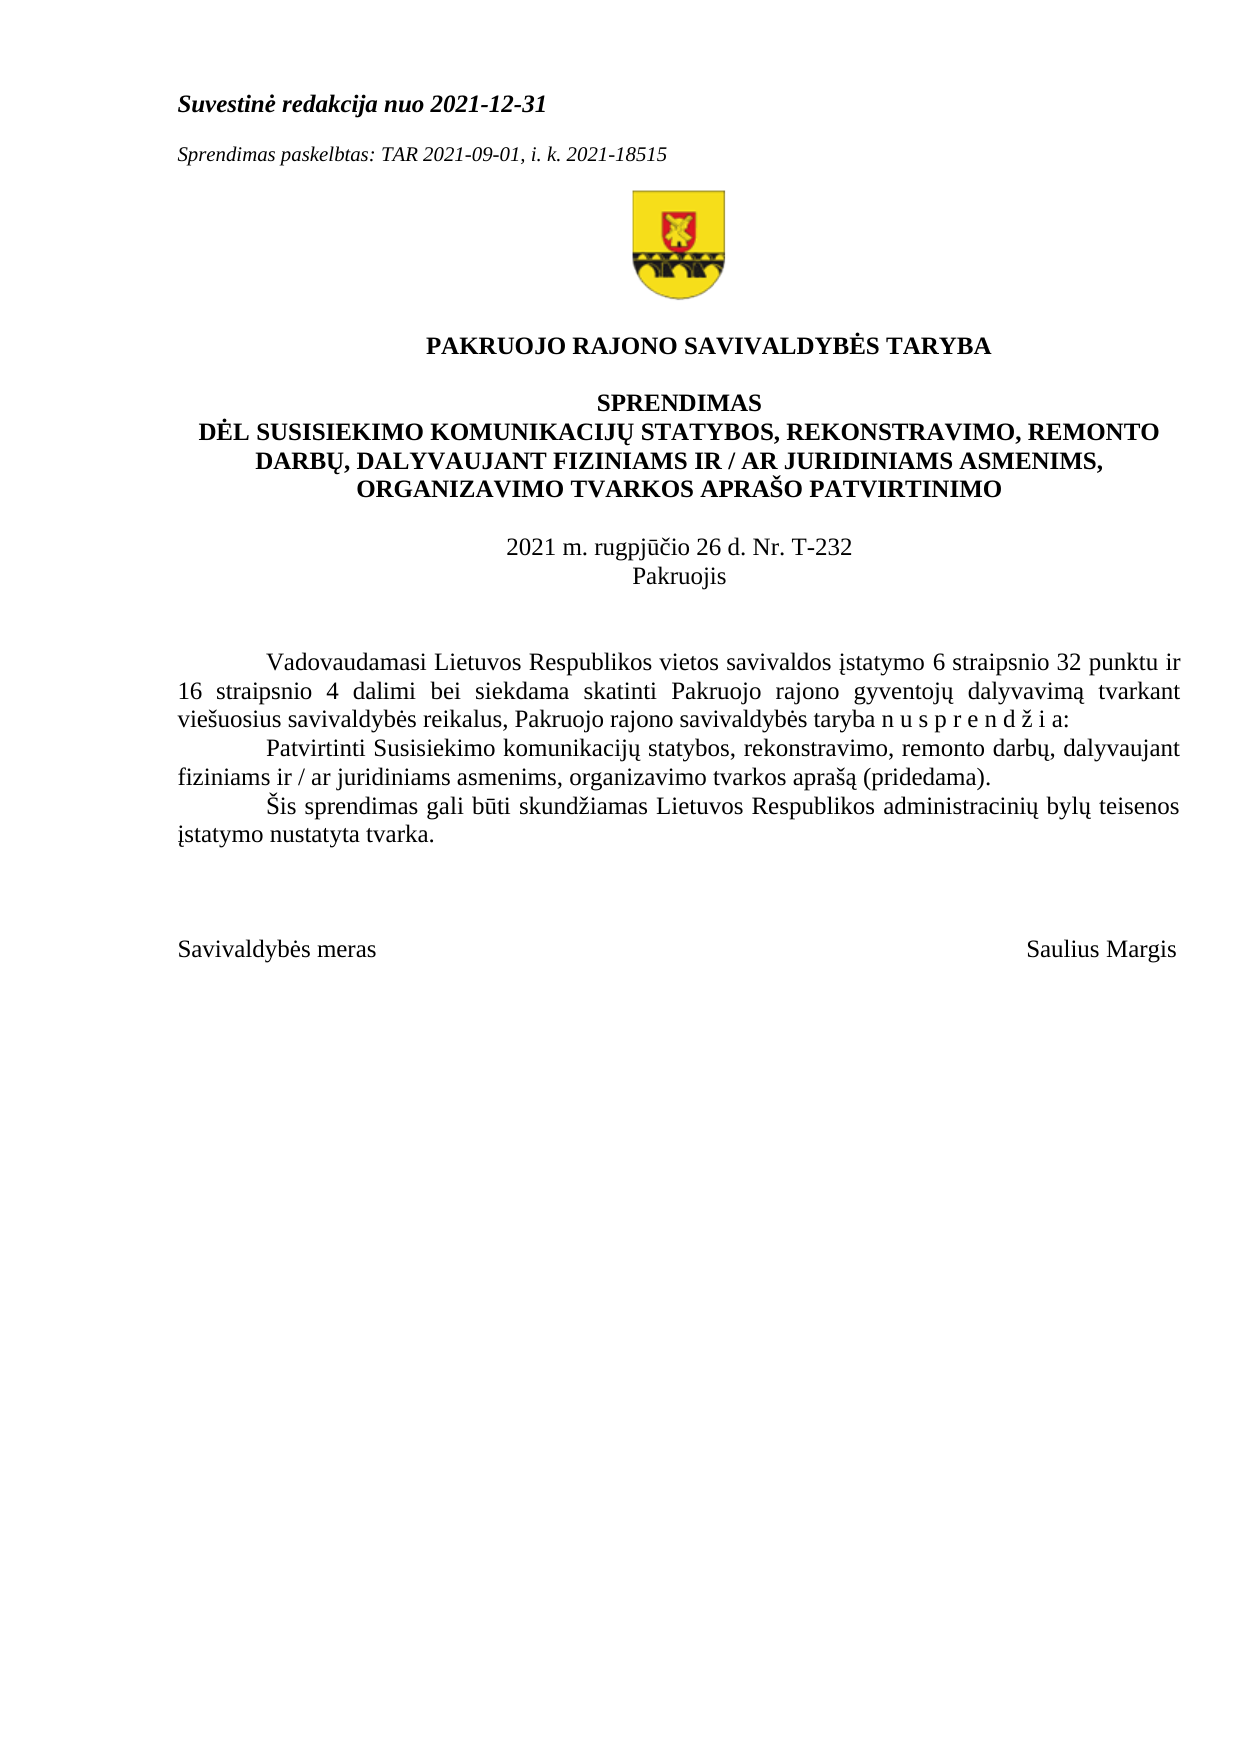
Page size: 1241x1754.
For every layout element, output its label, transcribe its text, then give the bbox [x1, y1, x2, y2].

text Patvirtinti Susisiekimo komunikacijų statybos, rekonstravimo, remonto darbų, dalyvaujant fiziniams ir / ar juridiniams asmenims, organizavimo tvarkos aprašą (pridedama). [177, 733, 1181, 791]
text Šis sprendimas gali būti skundžiamas Lietuvos Respublikos administracinių bylų teisenos įstatymo nustatyta tvarka. [177, 791, 1181, 848]
text DĖL SUSISIEKIMO KOMUNIKACIJŲ STATYBOS, REKONSTRAVIMO, REMONTO DARBŲ, DALYVAUJANT FIZINIAMS IR / AR JURIDINIAMS ASMENIMS, ORGANIZAVIMO TVARKOS APRAŠO PATVIRTINIMO [177, 417, 1181, 503]
text Suvestinė redakcija nuo 2021-12-31 [177, 89, 1181, 117]
text Pakruojis [177, 561, 1181, 589]
text PAKRUOJO RAJONO SAVIVALDYBĖS TARYBA [177, 331, 1181, 359]
text Savivaldybės meras Saulius Margis [177, 934, 1181, 963]
text SPRENDIMAS [177, 388, 1181, 417]
text Sprendimas paskelbtas: TAR 2021-09-01, i. k. 2021-18515 [177, 141, 1181, 166]
text Vadovaudamasi Lietuvos Respublikos vietos savivaldos įstatymo 6 straipsnio 32 punktu ir 16 straipsnio 4 dalimi bei siekdama skatinti Pakruojo rajono gyventojų dalyvavimą tvarkant viešuosius savivaldybės reikalus, Pakruojo rajono savivaldybės taryba n u s p r e n d ž i a: [177, 647, 1181, 733]
text 2021 m. rugpjūčio 26 d. Nr. T-232 [177, 532, 1181, 561]
